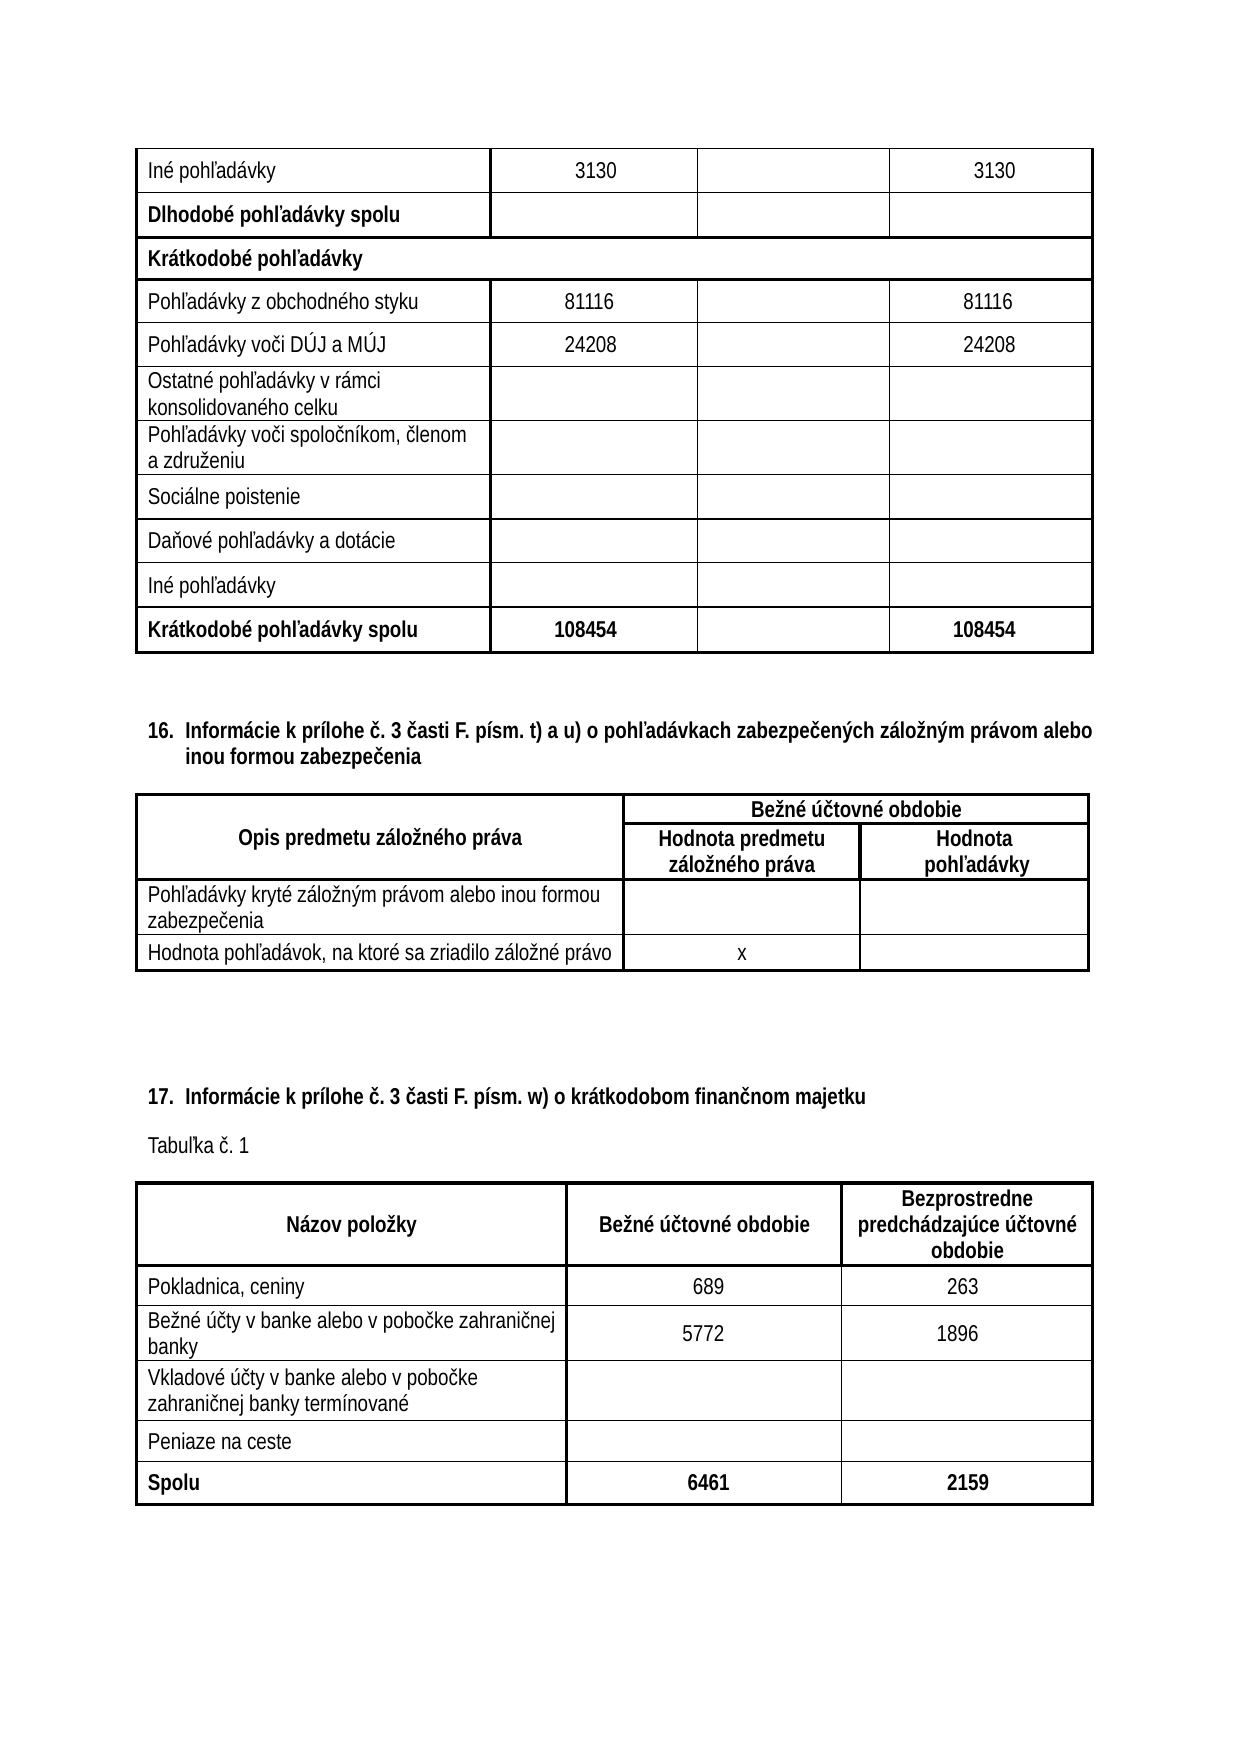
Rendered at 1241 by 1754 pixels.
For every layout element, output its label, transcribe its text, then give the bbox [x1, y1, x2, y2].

table_cell Pokladnica, ceniny [138, 1267, 565, 1305]
table_cell x [625, 935, 859, 969]
table_cell [890, 475, 1091, 518]
table_cell [890, 193, 1091, 236]
table_cell [492, 475, 697, 518]
table_cell [568, 1361, 841, 1420]
table_header Opis predmetu záložného práva [138, 796, 622, 878]
table_cell [492, 367, 697, 420]
table_cell Hodnota pohľadávky [862, 825, 1087, 878]
table_cell 1896 [842, 1306, 1091, 1360]
table_cell [698, 149, 889, 192]
table_cell 24208 [492, 323, 697, 366]
table_cell Pohľadávky z obchodného styku [138, 281, 489, 322]
table_cell Daňové pohľadávky a dotácie [138, 520, 489, 562]
table_cell [890, 520, 1091, 562]
table_cell 5772 [568, 1306, 841, 1360]
table_cell [698, 281, 889, 322]
table_cell 81116 [890, 281, 1091, 322]
table_cell Krátkodobé pohľadávky [138, 239, 1091, 277]
table_cell [861, 881, 1087, 934]
table_cell Iné pohľadávky [138, 149, 489, 192]
table_cell [698, 421, 889, 473]
table_cell Sociálne poistenie [138, 475, 489, 518]
table_cell [492, 520, 697, 562]
table_cell 108454 [492, 608, 697, 651]
table_header Názov položky [138, 1185, 565, 1264]
table_cell Spolu [138, 1462, 565, 1502]
table_cell Pohľadávky voči DÚJ a MÚJ [138, 323, 489, 366]
table_cell [625, 881, 859, 934]
table_cell 3130 [492, 149, 697, 192]
table_cell [492, 193, 697, 236]
table_cell [698, 608, 889, 651]
table_cell [890, 367, 1091, 420]
table_header Bežné účtovné obdobie [625, 796, 1087, 822]
table_cell [842, 1421, 1091, 1461]
table_cell Ostatné pohľadávky v rámci konsolidovaného celku [138, 367, 489, 420]
table_cell [568, 1421, 841, 1461]
table_cell Pohľadávky kryté záložným právom alebo inou formou zabezpečenia [138, 881, 622, 934]
table_cell 689 [568, 1267, 841, 1305]
table_cell Iné pohľadávky [138, 563, 489, 606]
table_cell [698, 475, 889, 518]
table_header Bezprostredne predchádzajúce účtovné obdobie [843, 1185, 1091, 1264]
table_header Bežné účtovné obdobie [568, 1185, 840, 1264]
table_cell [890, 421, 1091, 473]
table_cell Peniaze na ceste [138, 1421, 565, 1461]
table_cell Dlhodobé pohľadávky spolu [138, 193, 489, 236]
table_cell [698, 323, 889, 366]
table_cell Pohľadávky voči spoločníkom, členom a združeniu [138, 421, 489, 473]
table_cell [492, 563, 697, 606]
table_cell [861, 935, 1087, 969]
table_cell 6461 [568, 1462, 841, 1502]
table_cell 81116 [492, 281, 697, 322]
table_cell [698, 193, 889, 236]
table_cell [890, 563, 1091, 606]
table_cell 24208 [890, 323, 1091, 366]
table_cell [698, 367, 889, 420]
table_cell [698, 520, 889, 562]
table_cell Vkladové účty v banke alebo v pobočke zahraničnej banky termínované [138, 1361, 565, 1420]
table_cell 2159 [842, 1462, 1091, 1502]
table_cell Hodnota pohľadávok, na ktoré sa zriadilo záložné právo [138, 935, 622, 969]
table_cell Krátkodobé pohľadávky spolu [138, 608, 489, 651]
table_cell 108454 [890, 608, 1091, 651]
table_cell [698, 563, 889, 606]
table_cell Hodnota predmetu záložného práva [625, 825, 858, 878]
table_cell 263 [842, 1267, 1091, 1305]
table_cell Bežné účty v banke alebo v pobočke zahraničnej banky [138, 1306, 565, 1360]
table_cell 3130 [890, 149, 1091, 192]
table_cell [492, 421, 697, 473]
title Informácie k prílohe č. 3 časti F. písm. t) a u) o pohľadávkach zabezpečených záložným právom alebo inou formou zabezpečenia [148, 717, 1093, 769]
title Tabuľka č. 1 [148, 1132, 1093, 1158]
title Informácie k prílohe č. 3 časti F. písm. w) o krátkodobom finančnom majetku [148, 1083, 1093, 1109]
table_cell [842, 1361, 1091, 1420]
